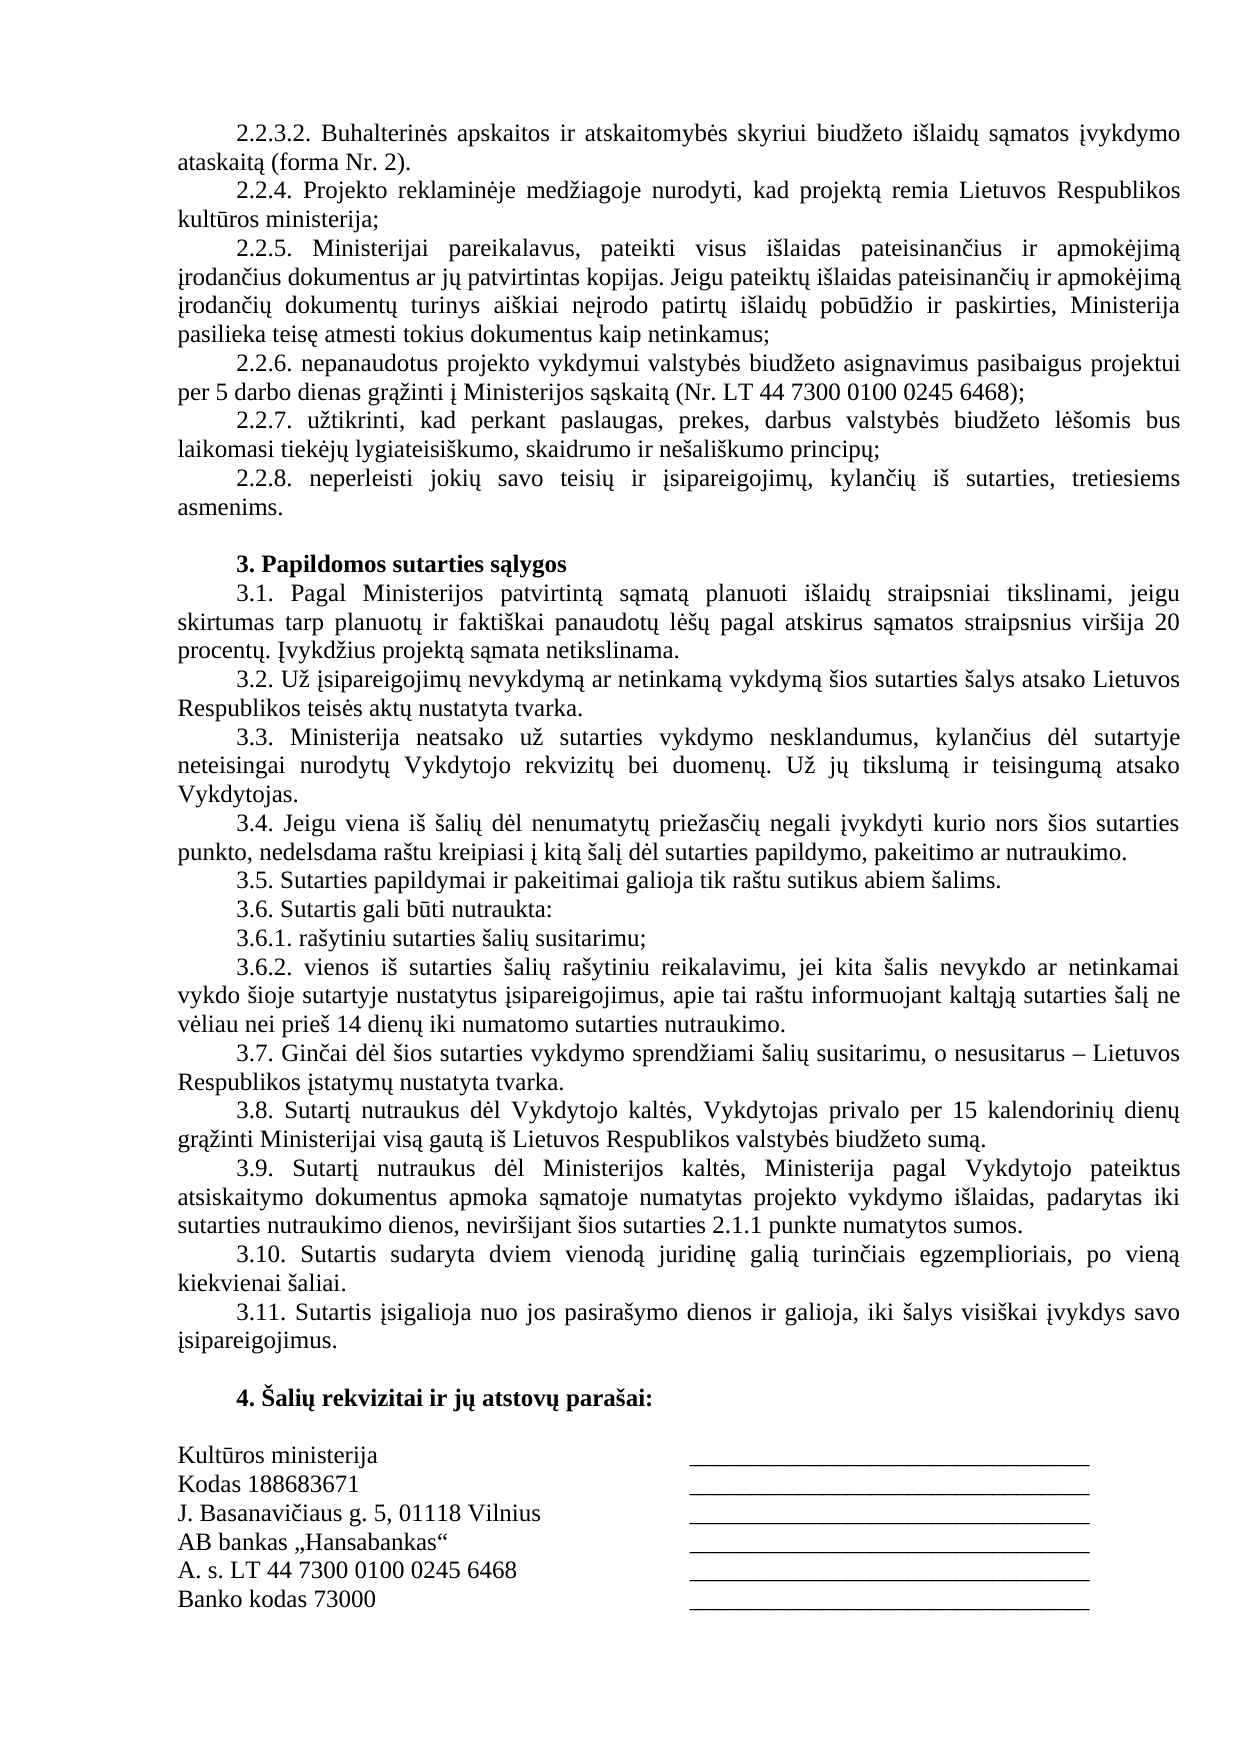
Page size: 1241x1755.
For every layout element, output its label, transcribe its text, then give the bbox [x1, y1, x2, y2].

text 3.6.2. vienos iš sutarties šalių rašytiniu reikalavimu, jei kita šalis nevykdo ar netinkamai vykdo šioje sutartyje nustatytus įsipareigojimus, apie tai raštu informuojant kaltąją sutarties šalį ne vėliau nei prieš 14 dienų iki numatomo sutarties nutraukimo. [177, 952, 1181, 1038]
text 3. Papildomos sutarties sąlygos [177, 549, 1181, 578]
text AB bankas „Hansabankas“ [177, 1527, 1181, 1556]
text 3.11. Sutartis įsigalioja nuo jos pasirašymo dienos ir galioja, iki šalys visiškai įvykdys savo įsipareigojimus. [177, 1297, 1181, 1354]
text 2.2.5. Ministerijai pareikalavus, pateikti visus išlaidas pateisinančius ir apmokėjimą įrodančius dokumentus ar jų patvirtintas kopijas. Jeigu pateiktų išlaidas pateisinančių ir apmokėjimą įrodančių dokumentų turinys aiškiai neįrodo patirtų išlaidų pobūdžio ir paskirties, Ministerija pasilieka teisę atmesti tokius dokumentus kaip netinkamus; [177, 233, 1181, 348]
text 3.1. Pagal Ministerijos patvirtintą sąmatą planuoti išlaidų straipsniai tikslinami, jeigu skirtumas tarp planuotų ir faktiškai panaudotų lėšų pagal atskirus sąmatos straipsnius viršija 20 procentų. Įvykdžius projektą sąmata netikslinama. [177, 578, 1181, 664]
text 2.2.6. nepanaudotus projekto vykdymui valstybės biudžeto asignavimus pasibaigus projektui per 5 darbo dienas grąžinti į Ministerijos sąskaitą (Nr. LT 44 7300 0100 0245 6468); [177, 348, 1181, 406]
text 2.2.4. Projekto reklaminėje medžiagoje nurodyti, kad projektą remia Lietuvos Respublikos kultūros ministerija; [177, 176, 1181, 233]
text 2.2.8. neperleisti jokių savo teisių ir įsipareigojimų, kylančių iš sutarties, tretiesiems asmenims. [177, 463, 1181, 521]
text 3.7. Ginčai dėl šios sutarties vykdymo sprendžiami šalių susitarimu, o nesusitarus – Lietuvos Respublikos įstatymų nustatyta tvarka. [177, 1038, 1181, 1096]
text 3.10. Sutartis sudaryta dviem vienodą juridinę galią turinčiais egzemplioriais, po vieną kiekvienai šaliai. [177, 1239, 1181, 1297]
text 2.2.7. užtikrinti, kad perkant paslaugas, prekes, darbus valstybės biudžeto lėšomis bus laikomasi tiekėjų lygiateisiškumo, skaidrumo ir nešališkumo principų; [177, 406, 1181, 463]
text 3.8. Sutartį nutraukus dėl Vykdytojo kaltės, Vykdytojas privalo per 15 kalendorinių dienų grąžinti Ministerijai visą gautą iš Lietuvos Respublikos valstybės biudžeto sumą. [177, 1096, 1181, 1153]
text Banko kodas 73000 [177, 1584, 1181, 1613]
text 4. Šalių rekvizitai ir jų atstovų parašai: [177, 1383, 1181, 1412]
text Kodas 188683671 [177, 1469, 1181, 1498]
text 2.2.3.2. Buhalterinės apskaitos ir atskaitomybės skyriui biudžeto išlaidų sąmatos įvykdymo ataskaitą (forma Nr. 2). [177, 118, 1181, 176]
text 3.4. Jeigu viena iš šalių dėl nenumatytų priežasčių negali įvykdyti kurio nors šios sutarties punkto, nedelsdama raštu kreipiasi į kitą šalį dėl sutarties papildymo, pakeitimo ar nutraukimo. [177, 808, 1181, 866]
text 3.6.1. rašytiniu sutarties šalių susitarimu; [177, 923, 1181, 952]
text 3.6. Sutartis gali būti nutraukta: [177, 894, 1181, 923]
text 3.2. Už įsipareigojimų nevykdymą ar netinkamą vykdymą šios sutarties šalys atsako Lietuvos Respublikos teisės aktų nustatyta tvarka. [177, 664, 1181, 722]
text 3.9. Sutartį nutraukus dėl Ministerijos kaltės, Ministerija pagal Vykdytojo pateiktus atsiskaitymo dokumentus apmoka sąmatoje numatytas projekto vykdymo išlaidas, padarytas iki sutarties nutraukimo dienos, neviršijant šios sutarties 2.1.1 punkte numatytos sumos. [177, 1153, 1181, 1239]
text 3.5. Sutarties papildymai ir pakeitimai galioja tik raštu sutikus abiem šalims. [177, 866, 1181, 894]
text Kultūros ministerija [177, 1441, 1181, 1469]
text J. Basanavičiaus g. 5, 01118 Vilnius [177, 1498, 1181, 1527]
text A. s. LT 44 7300 0100 0245 6468 [177, 1556, 1181, 1584]
text 3.3. Ministerija neatsako už sutarties vykdymo nesklandumus, kylančius dėl sutartyje neteisingai nurodytų Vykdytojo rekvizitų bei duomenų. Už jų tikslumą ir teisingumą atsako Vykdytojas. [177, 722, 1181, 808]
